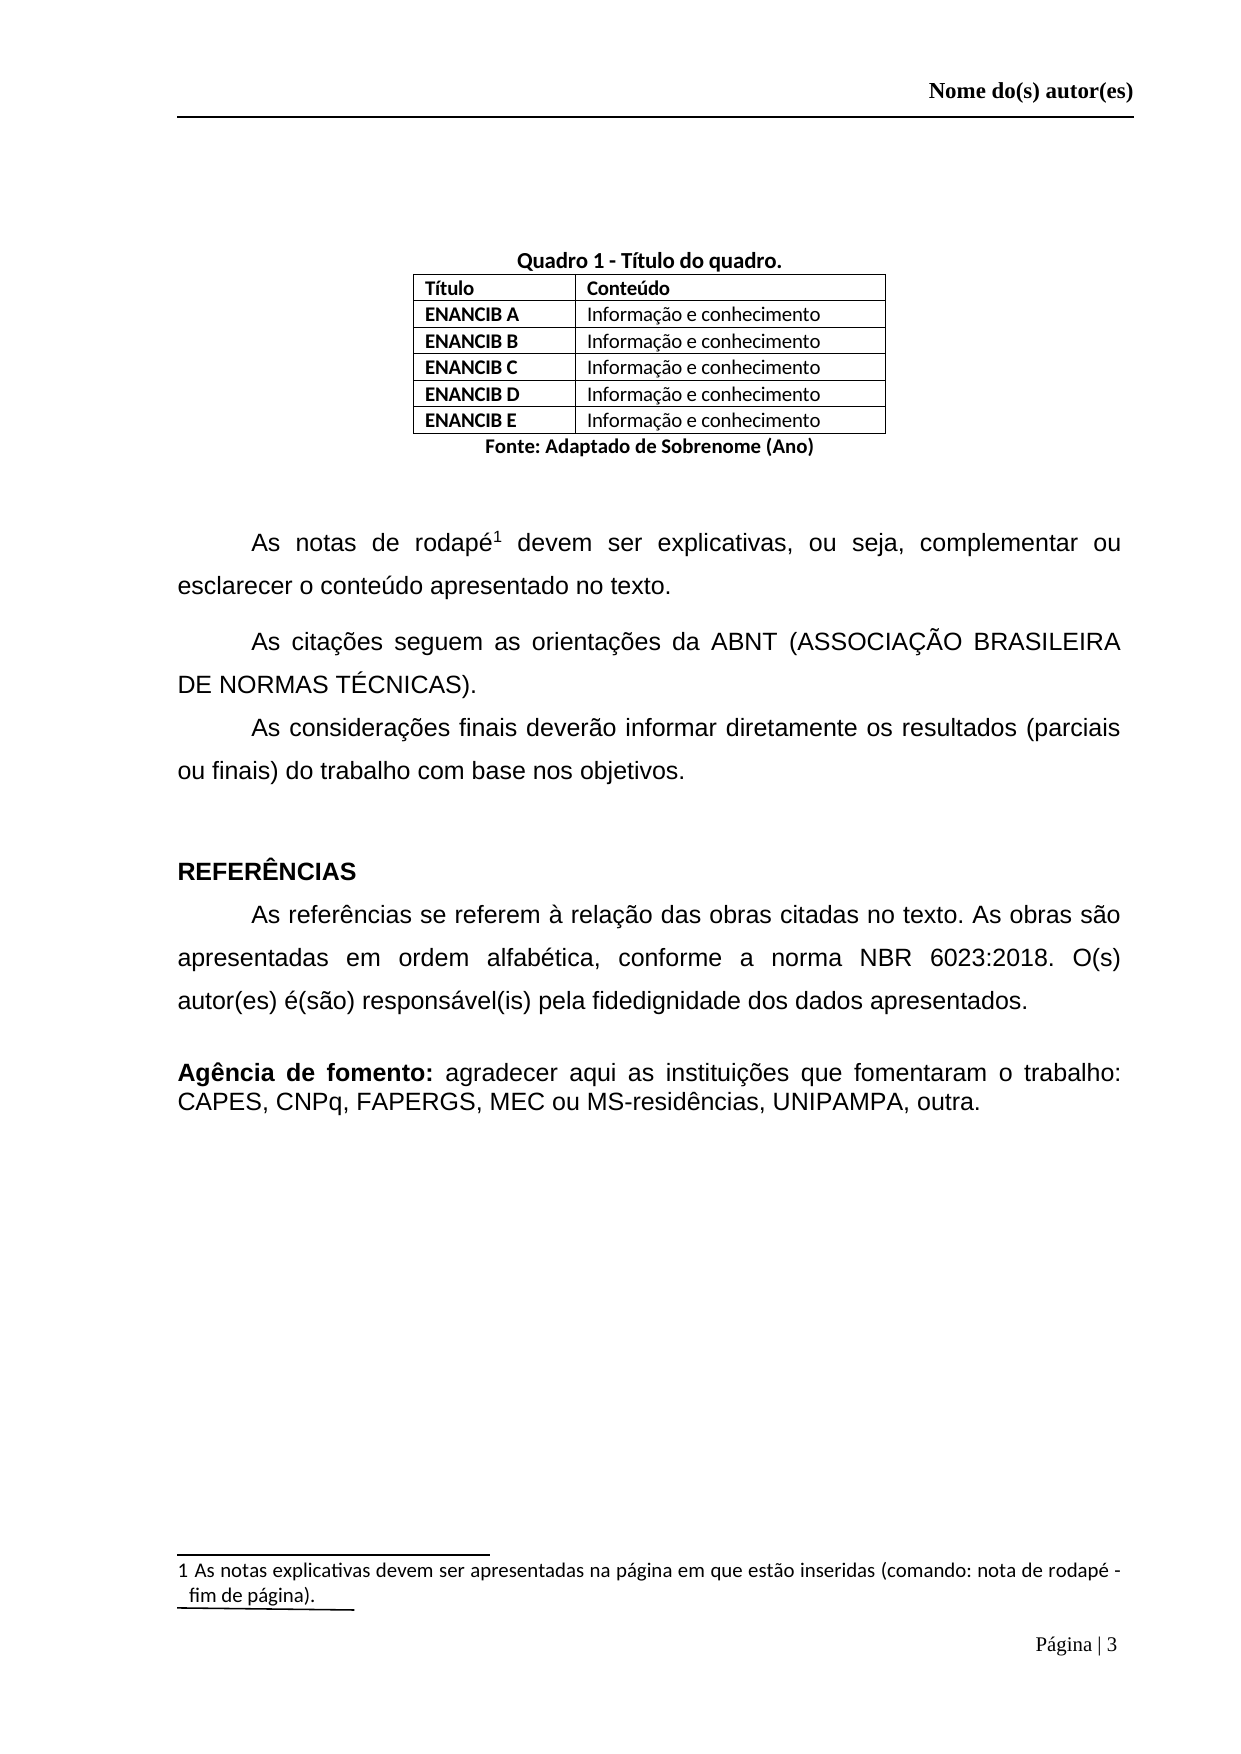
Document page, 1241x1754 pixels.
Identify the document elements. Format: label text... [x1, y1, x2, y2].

text As referências se referem à relação das obras citadas no texto. As obras são apresentadas em ordem alfabética, conforme a norma NBR 6023:2018. O(s) autor(es) é(são) responsável(is) pela fidedignidade dos dados apresentados. [177, 899, 1122, 1014]
table_cell Informação e conhecimento [576, 354, 885, 380]
table_cell ENANCIB D [414, 381, 575, 406]
text As considerações finais deverão informar diretamente os resultados (parciais ou finais) do trabalho com base nos objetivos. [177, 713, 1122, 784]
table_cell ENANCIB B [414, 328, 575, 353]
text Quadro 1 - Título do quadro. [177, 246, 1122, 274]
text Fonte: Adaptado de Sobrenome (Ano) [177, 434, 1122, 459]
text As notas de rodapé devem ser explicativas, ou seja, complementar ou esclarecer o conteúdo apresentado no texto. [177, 528, 1122, 599]
text REFERÊNCIAS [177, 856, 1122, 885]
table_cell Informação e conhecimento [576, 381, 885, 406]
table_cell Informação e conhecimento [576, 407, 885, 433]
text As notas explicativas devem ser apresentadas na página em que estão inseridas (comando: nota de rodapé - fim de página). [177, 1557, 1122, 1608]
table_cell Informação e conhecimento [576, 301, 885, 327]
table_cell ENANCIB C [414, 354, 575, 380]
table_cell ENANCIB A [414, 301, 575, 327]
text Agência de fomento: agradecer aqui as instituições que fomentaram o trabalho: CAPES, CNPq, FAPERGS, MEC ou MS-residências, UNIPAMPA, outra. [177, 1058, 1122, 1115]
table_cell ENANCIB E [414, 407, 575, 433]
table_header Título [414, 275, 575, 300]
text As citações seguem as orientações da ABNT (ASSOCIAÇÃO BRASILEIRA DE NORMAS TÉCNICAS). [177, 626, 1122, 698]
table_header Conteúdo [576, 275, 885, 300]
table_cell Informação e conhecimento [576, 328, 885, 353]
